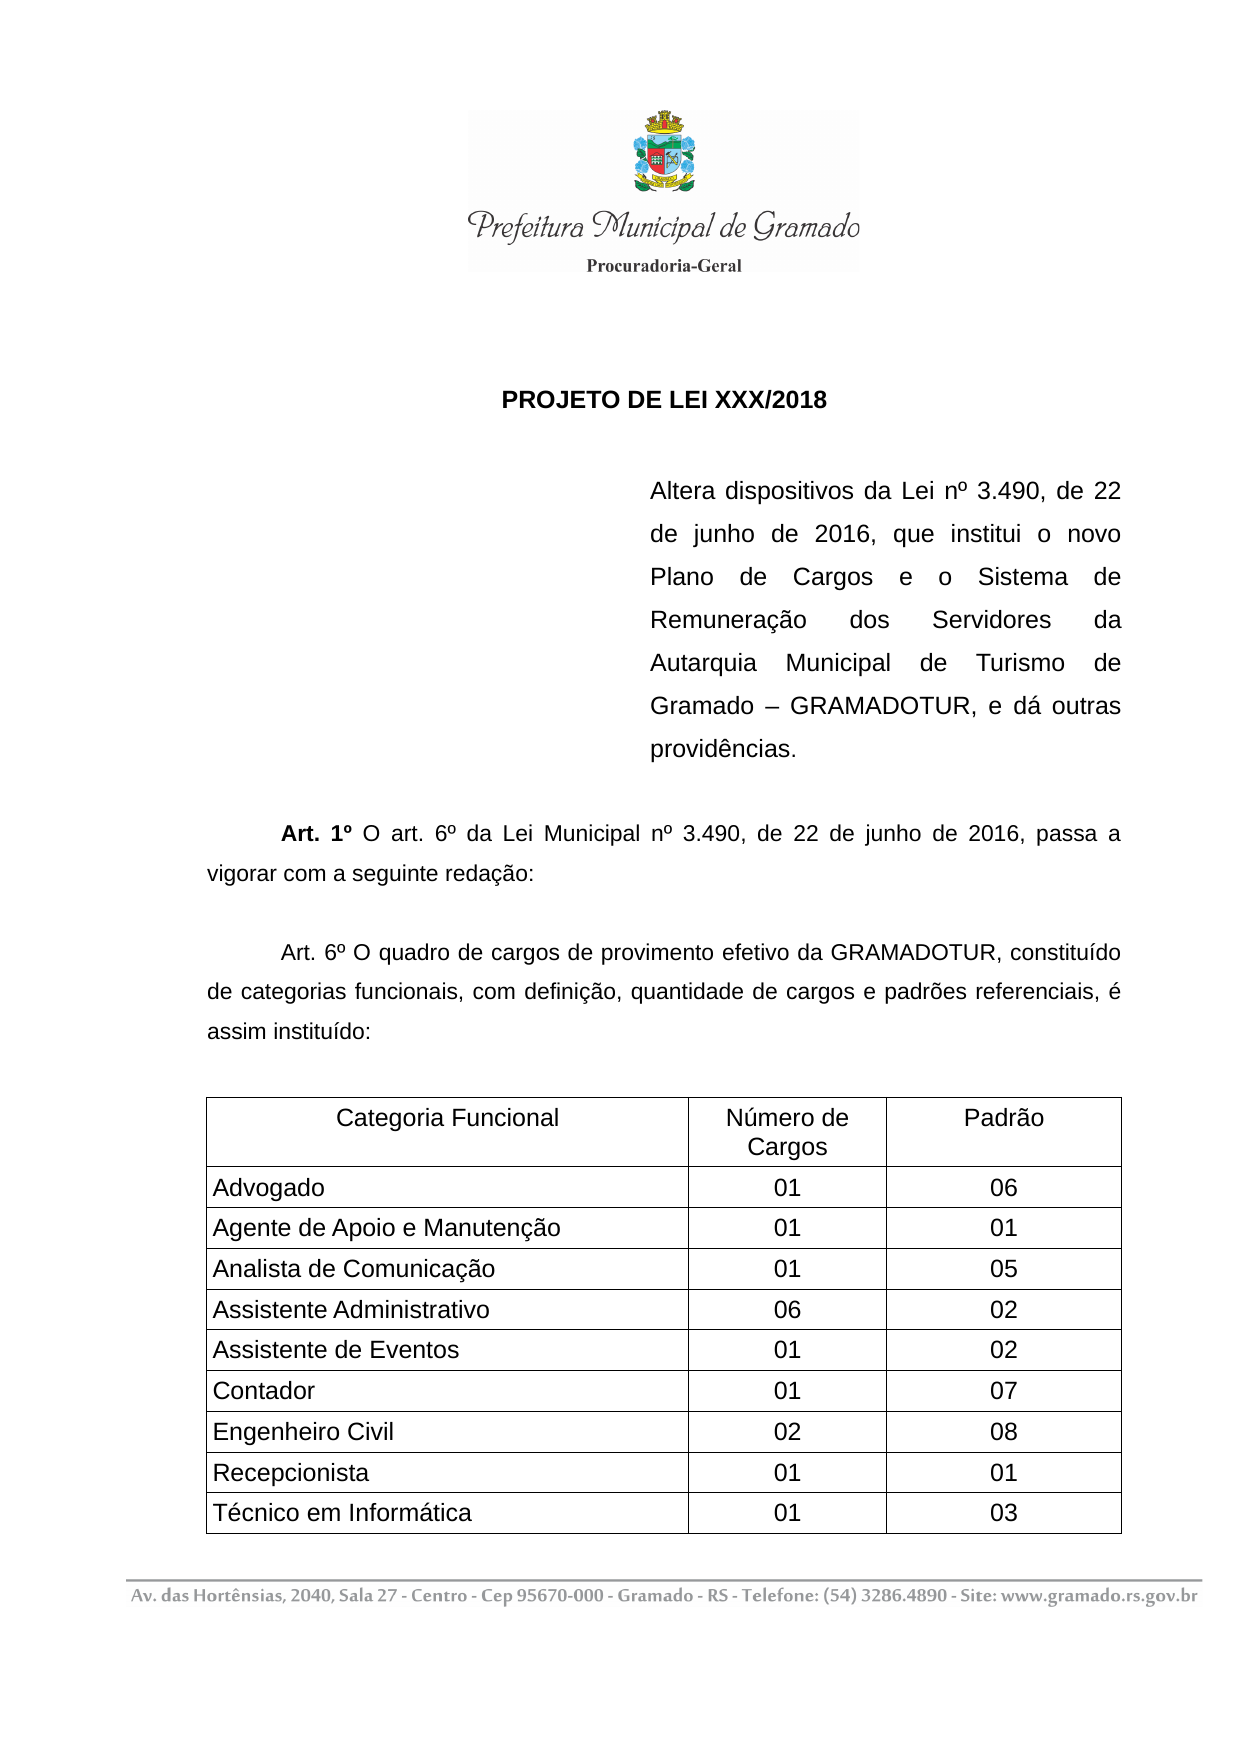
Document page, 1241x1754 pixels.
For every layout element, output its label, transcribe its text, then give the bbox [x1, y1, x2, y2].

table_cell 01 [689, 1330, 886, 1370]
table_cell 02 [887, 1290, 1121, 1329]
table_cell 01 [689, 1249, 886, 1288]
table_cell 01 [887, 1208, 1121, 1248]
picture [468, 110, 860, 272]
table_cell Técnico em Informática [207, 1493, 688, 1533]
table_header Padrão [887, 1098, 1121, 1166]
table_header Categoria Funcional [207, 1098, 688, 1166]
table_cell 01 [689, 1371, 886, 1411]
table_cell 02 [689, 1412, 886, 1451]
table_cell 01 [689, 1493, 886, 1533]
picture [126, 1579, 1203, 1607]
text Art. 1º O art. 6º da Lei Municipal nº 3.490, de 22 de junho de 2016, passa a vigorar com a seguinte redação: [207, 820, 1122, 886]
table_cell 03 [887, 1493, 1121, 1533]
table_cell Analista de Comunicação [207, 1249, 688, 1288]
table_cell 08 [887, 1412, 1121, 1451]
table_cell 07 [887, 1371, 1121, 1411]
table_cell 01 [887, 1453, 1121, 1492]
table_cell 01 [689, 1167, 886, 1207]
table_cell Assistente de Eventos [207, 1330, 688, 1370]
table_cell Agente de Apoio e Manutenção [207, 1208, 688, 1248]
table_cell 06 [887, 1167, 1121, 1207]
table_cell Advogado [207, 1167, 688, 1207]
table_cell Engenheiro Civil [207, 1412, 688, 1451]
table_cell 06 [689, 1290, 886, 1329]
text Altera dispositivos da Lei nº 3.490, de 22 de junho de 2016, que institui o novo Plano de Cargos e o Sistema de Remuneração dos Servidores da Autarquia Municipal de Turismo de Gramado – GRAMADOTUR, e dá outras providências. [650, 476, 1122, 763]
table_cell 05 [887, 1249, 1121, 1288]
text Art. 6º O quadro de cargos de provimento efetivo da GRAMADOTUR, constituído de categorias funcionais, com definição, quantidade de cargos e padrões referenciais, é assim instituído: [207, 939, 1122, 1044]
table_cell Recepcionista [207, 1453, 688, 1492]
table_cell 01 [689, 1208, 886, 1248]
table_cell Assistente Administrativo [207, 1290, 688, 1329]
table_cell 02 [887, 1330, 1121, 1370]
table_header Número de Cargos [689, 1098, 886, 1166]
table_cell 01 [689, 1453, 886, 1492]
table_cell Contador [207, 1371, 688, 1411]
text PROJETO DE LEI XXX/2018 [207, 385, 1122, 413]
